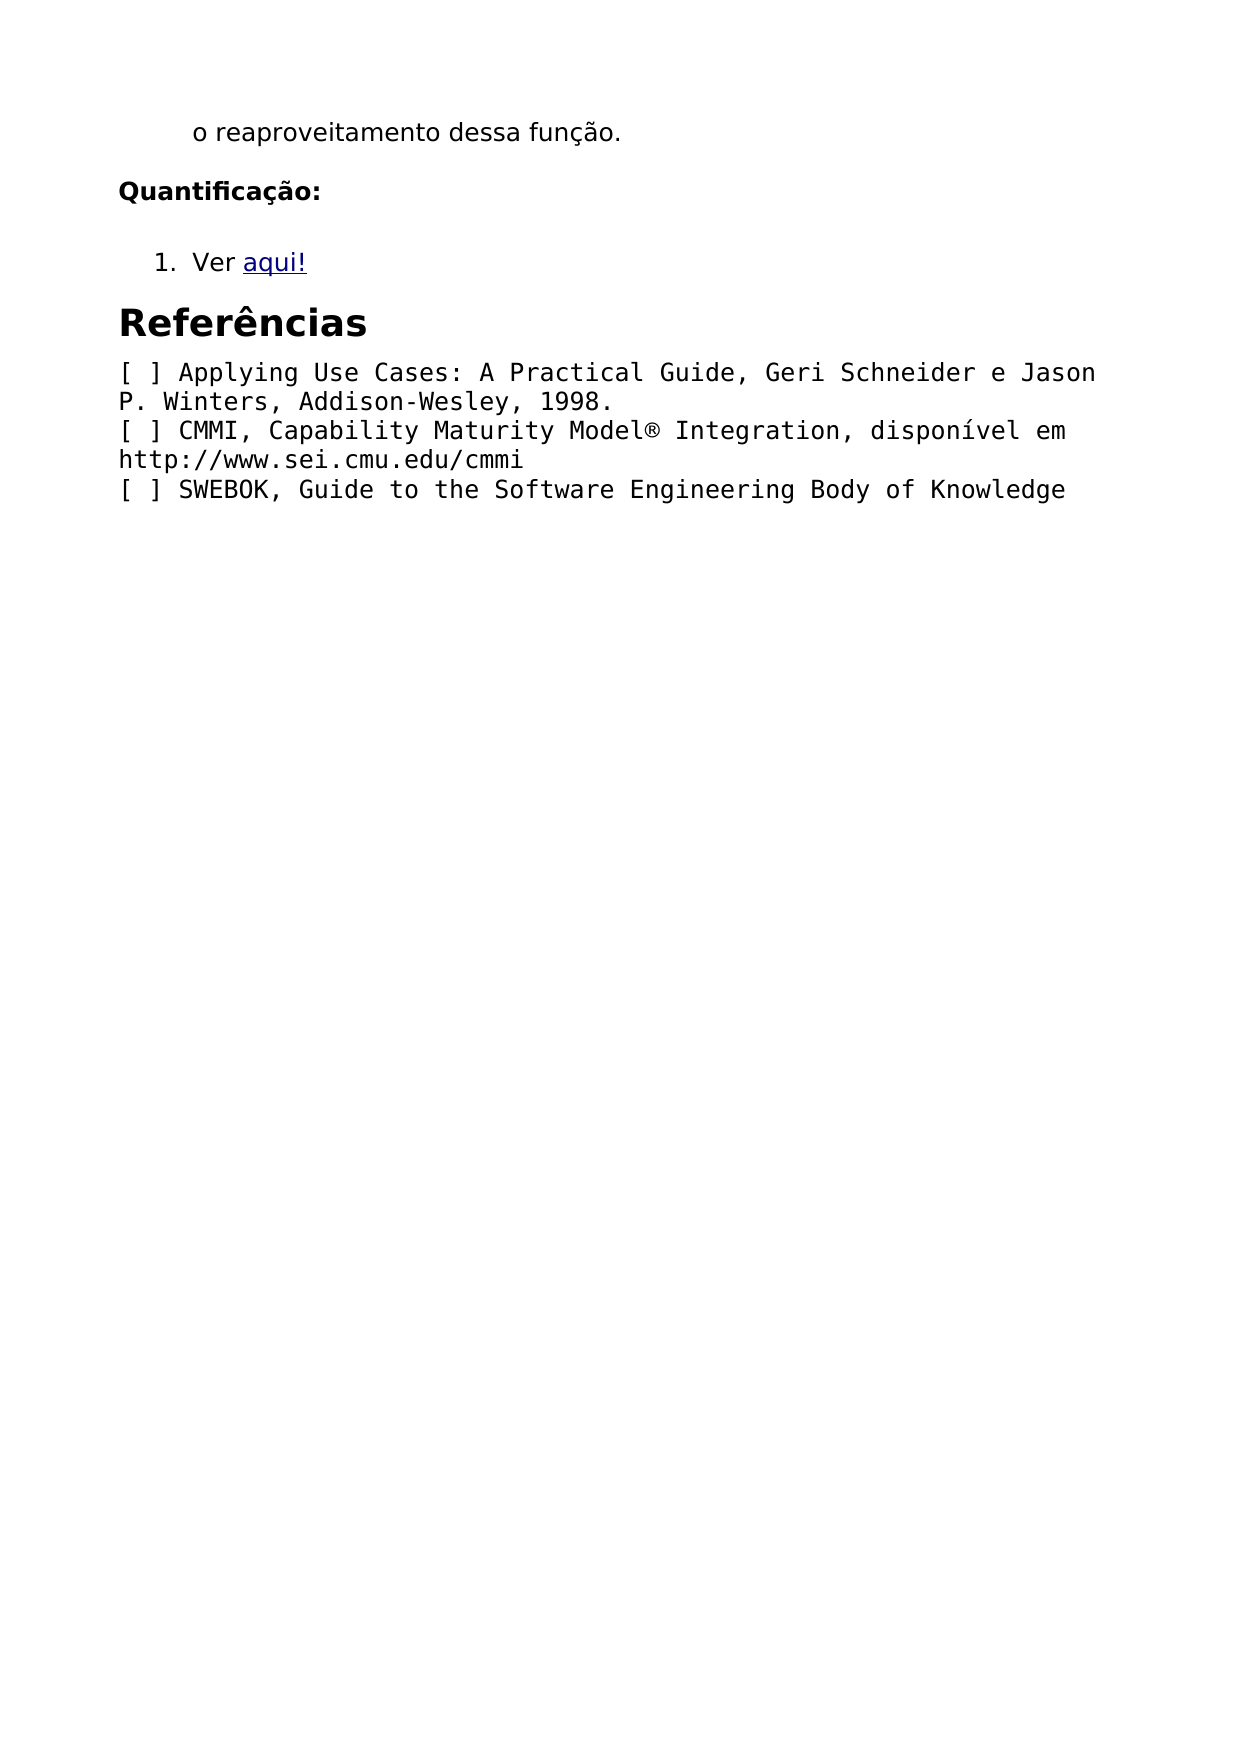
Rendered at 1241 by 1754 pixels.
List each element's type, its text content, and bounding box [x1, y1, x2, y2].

text [ ] Applying Use Cases: A Practical Guide, Geri Schneider e Jason P. Winters, Addison-Wesley, 1998. [ ] CMMI, Capability Maturity Model® Integration, disponível em http://www.sei.cmu.edu/cmmi [ ] SWEBOK, Guide to the Software Engineering Body of Knowledge [118, 358, 1122, 504]
list o reaproveitamento dessa função. [177, 118, 1122, 147]
subtitle Referências [118, 302, 1122, 346]
text Quantificação: [118, 177, 1122, 206]
list Ver aqui! [177, 248, 1122, 277]
